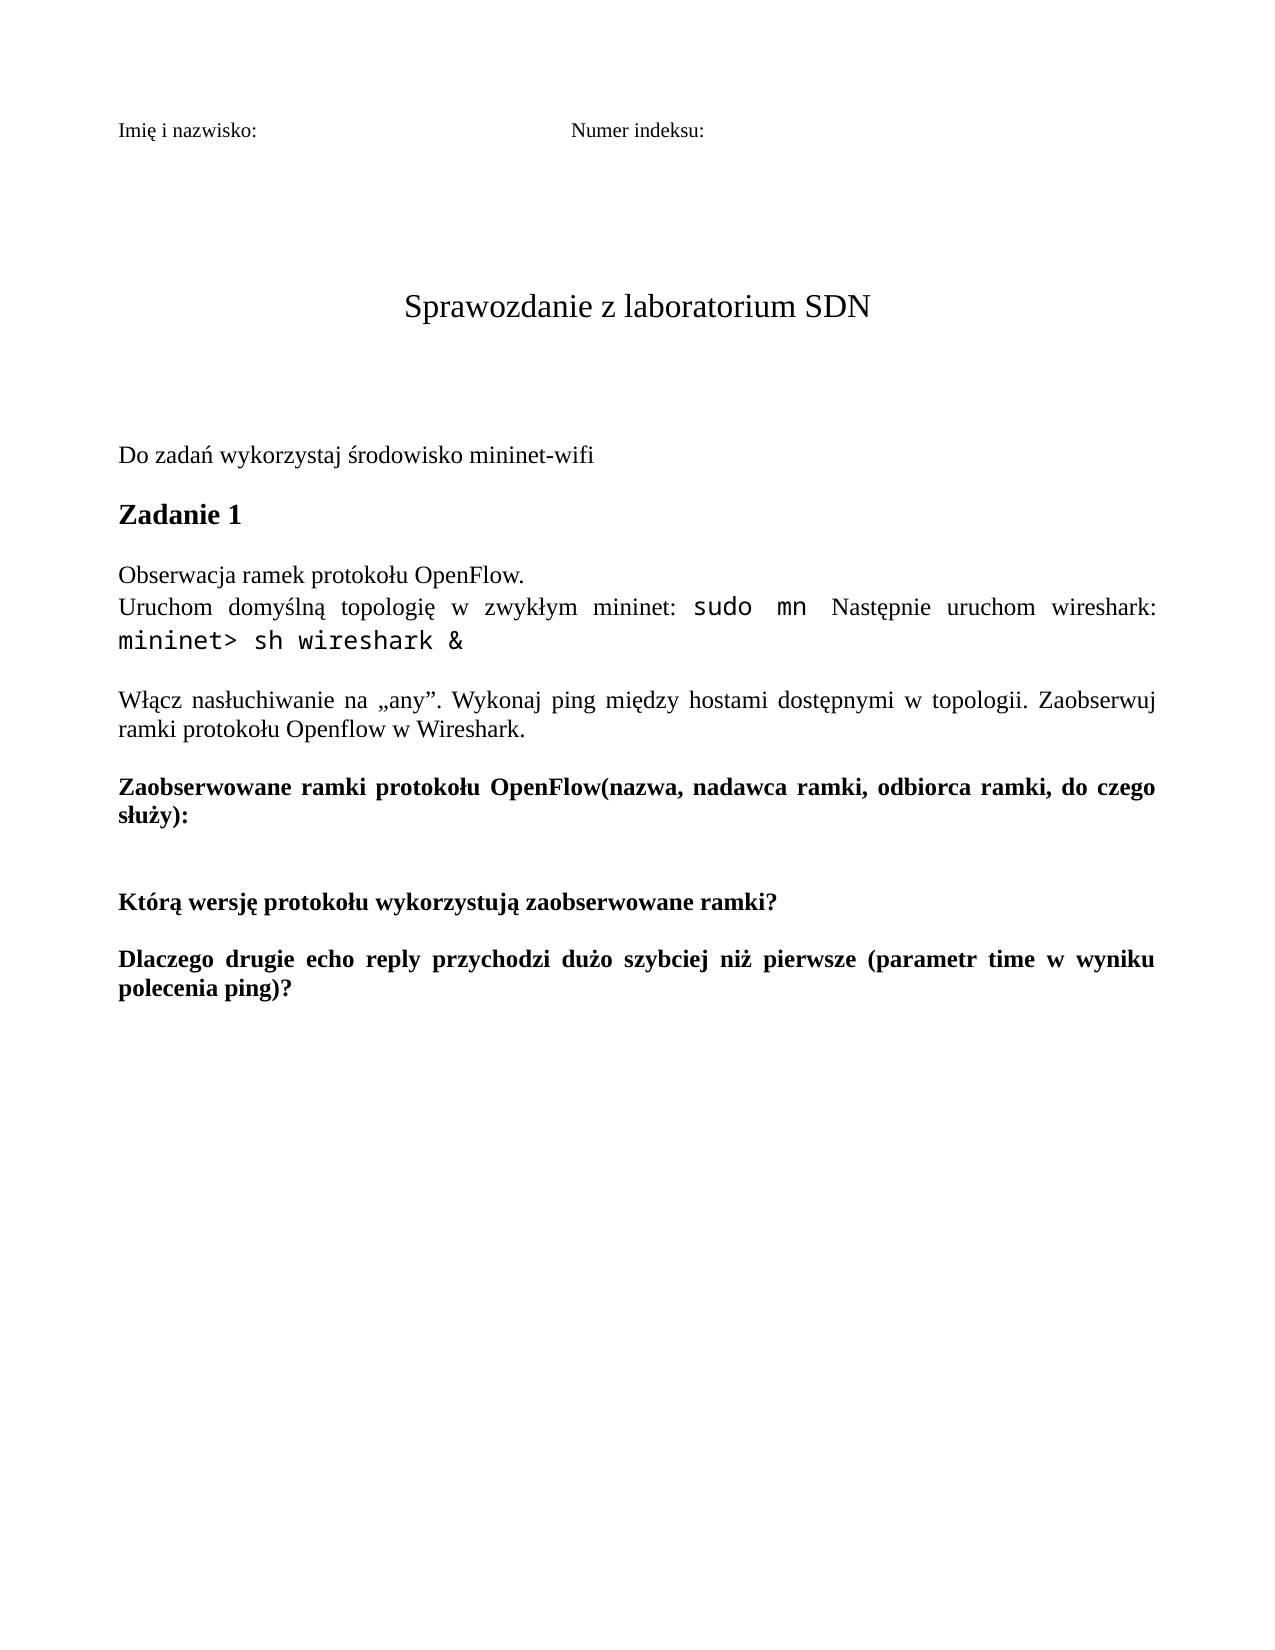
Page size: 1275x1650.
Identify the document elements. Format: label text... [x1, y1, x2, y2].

text Którą wersję protokołu wykorzystują zaobserwowane ramki? [118, 887, 1157, 915]
text Zaobserwowane ramki protokołu OpenFlow(nazwa, nadawca ramki, odbiorca ramki, do czego służy): [118, 772, 1157, 829]
text Do zadań wykorzystaj środowisko mininet-wifi [118, 440, 1157, 469]
text Zadanie 1 [118, 497, 1157, 531]
text Dlaczego drugie echo reply przychodzi dużo szybciej niż pierwsze (parametr time w wyniku polecenia ping)? [118, 944, 1157, 1002]
text Sprawozdanie z laboratorium SDN [118, 287, 1157, 325]
text Uruchom domyślną topologię w zwykłym mininet: sudo mn Następnie uruchom wireshark: mininet> sh wireshark & [118, 588, 1157, 657]
text Obserwacja ramek protokołu OpenFlow. [118, 560, 1157, 588]
text Włącz nasłuchiwanie na „any”. Wykonaj ping między hostami dostępnymi w topologii. Zaobserwuj ramki protokołu Openflow w Wireshark. [118, 685, 1157, 743]
